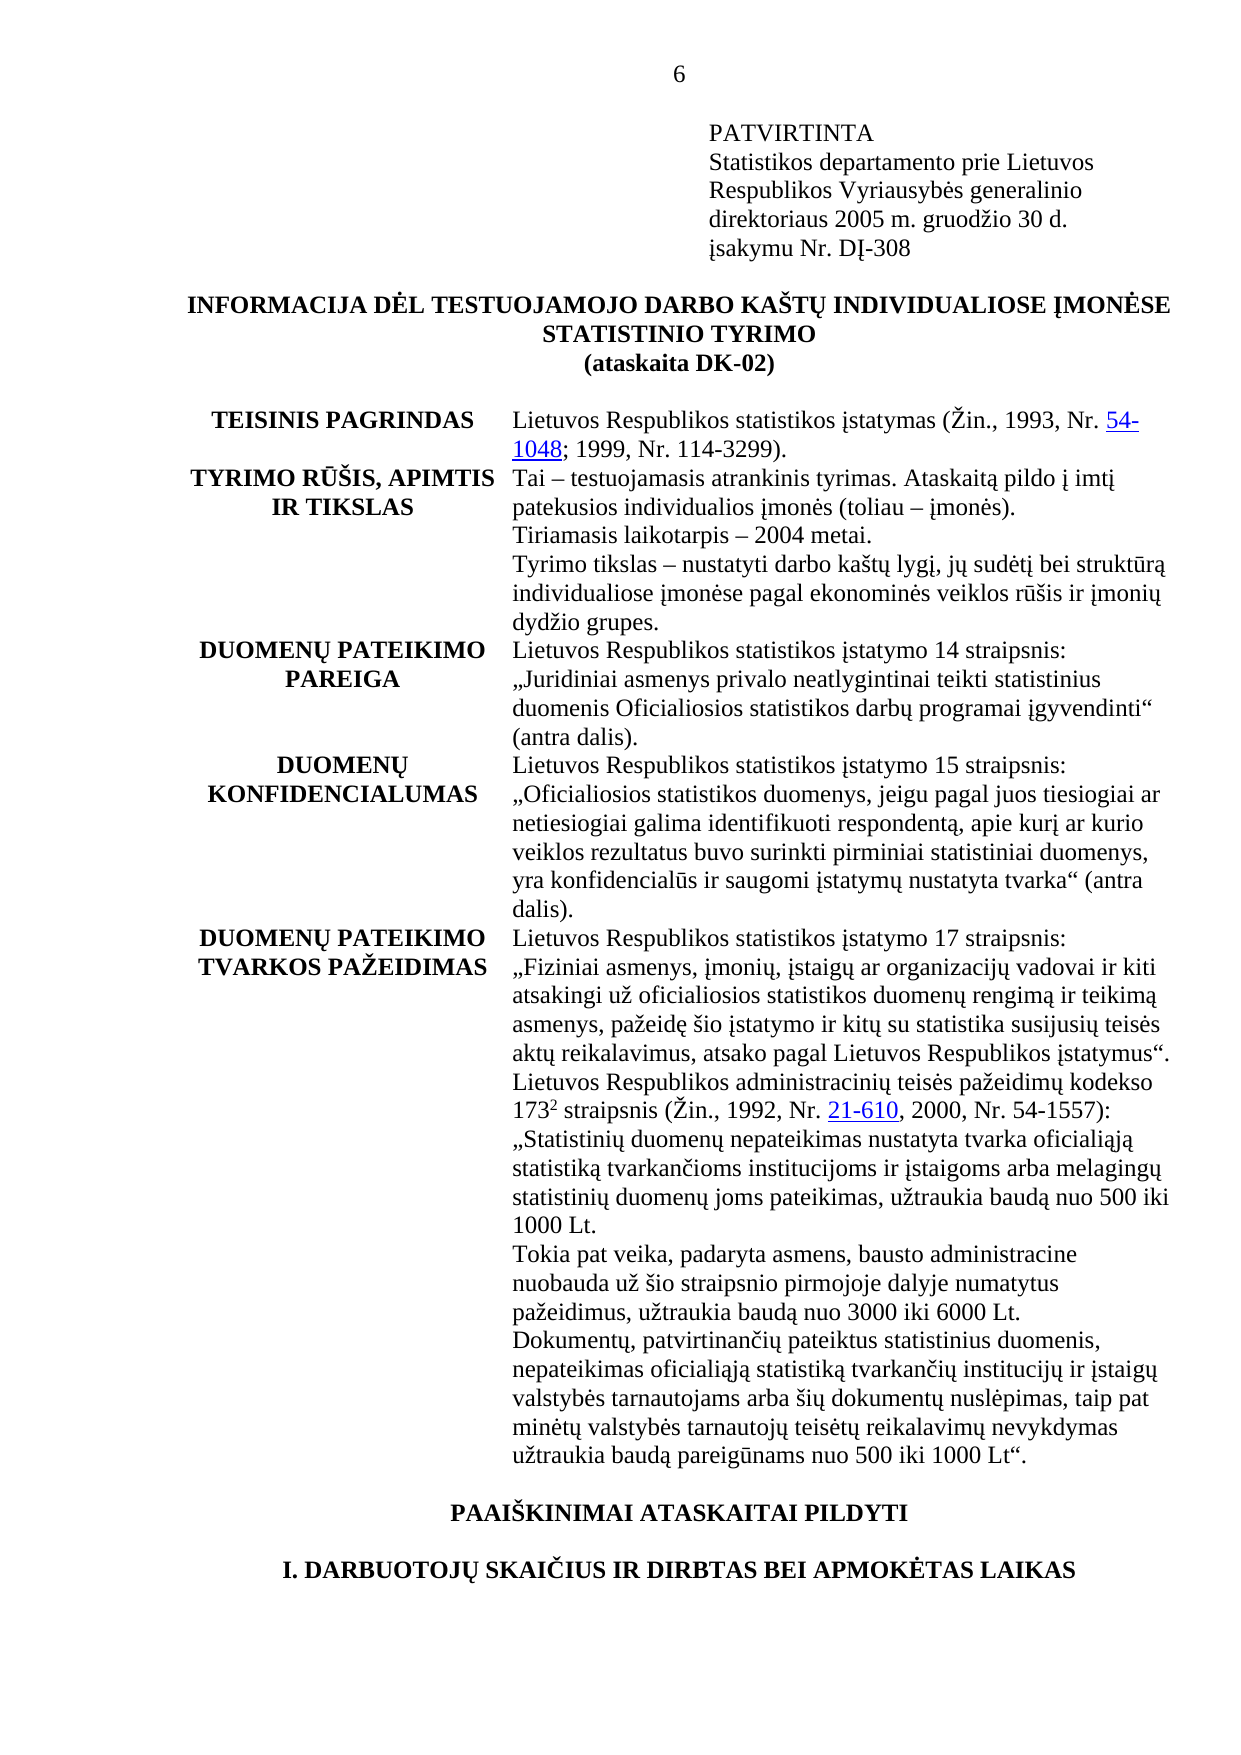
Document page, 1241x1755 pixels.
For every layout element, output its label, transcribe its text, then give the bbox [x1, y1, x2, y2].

table_header TEISINIS PAGRINDAS [177, 406, 508, 463]
table_cell DUOMENŲ KONFIDENCIALUMAS [177, 751, 508, 923]
table_cell TYRIMO RŪŠIS, APIMTIS IR TIKSLAS [177, 463, 508, 636]
table_cell DUOMENŲ PATEIKIMO PAREIGA [177, 636, 508, 751]
text direktoriaus 2005 m. gruodžio 30 d. [177, 204, 1181, 233]
text INFORMACIJA DĖL TESTUOJAMOJO DARBO KAŠTŲ INDIVIDUALIOSE ĮMONĖSE STATISTINIO TYRIMO [177, 291, 1181, 348]
text PATVIRTINTA [177, 118, 1181, 147]
text įsakymu Nr. DĮ-308 [177, 233, 1181, 262]
text Statistikos departamento prie Lietuvos [177, 147, 1181, 176]
text I. DARBUOTOJŲ SKAIČIUS IR DIRBTAS BEI APMOKĖTAS LAIKAS [177, 1556, 1181, 1584]
text (ataskaita DK-02) [177, 348, 1181, 377]
text PAAIŠKINIMAI ATASKAITAI PILDYTI [177, 1498, 1181, 1527]
table_cell DUOMENŲ PATEIKIMO TVARKOS PAŽEIDIMAS [177, 923, 508, 1469]
text Respublikos Vyriausybės generalinio [177, 176, 1181, 204]
